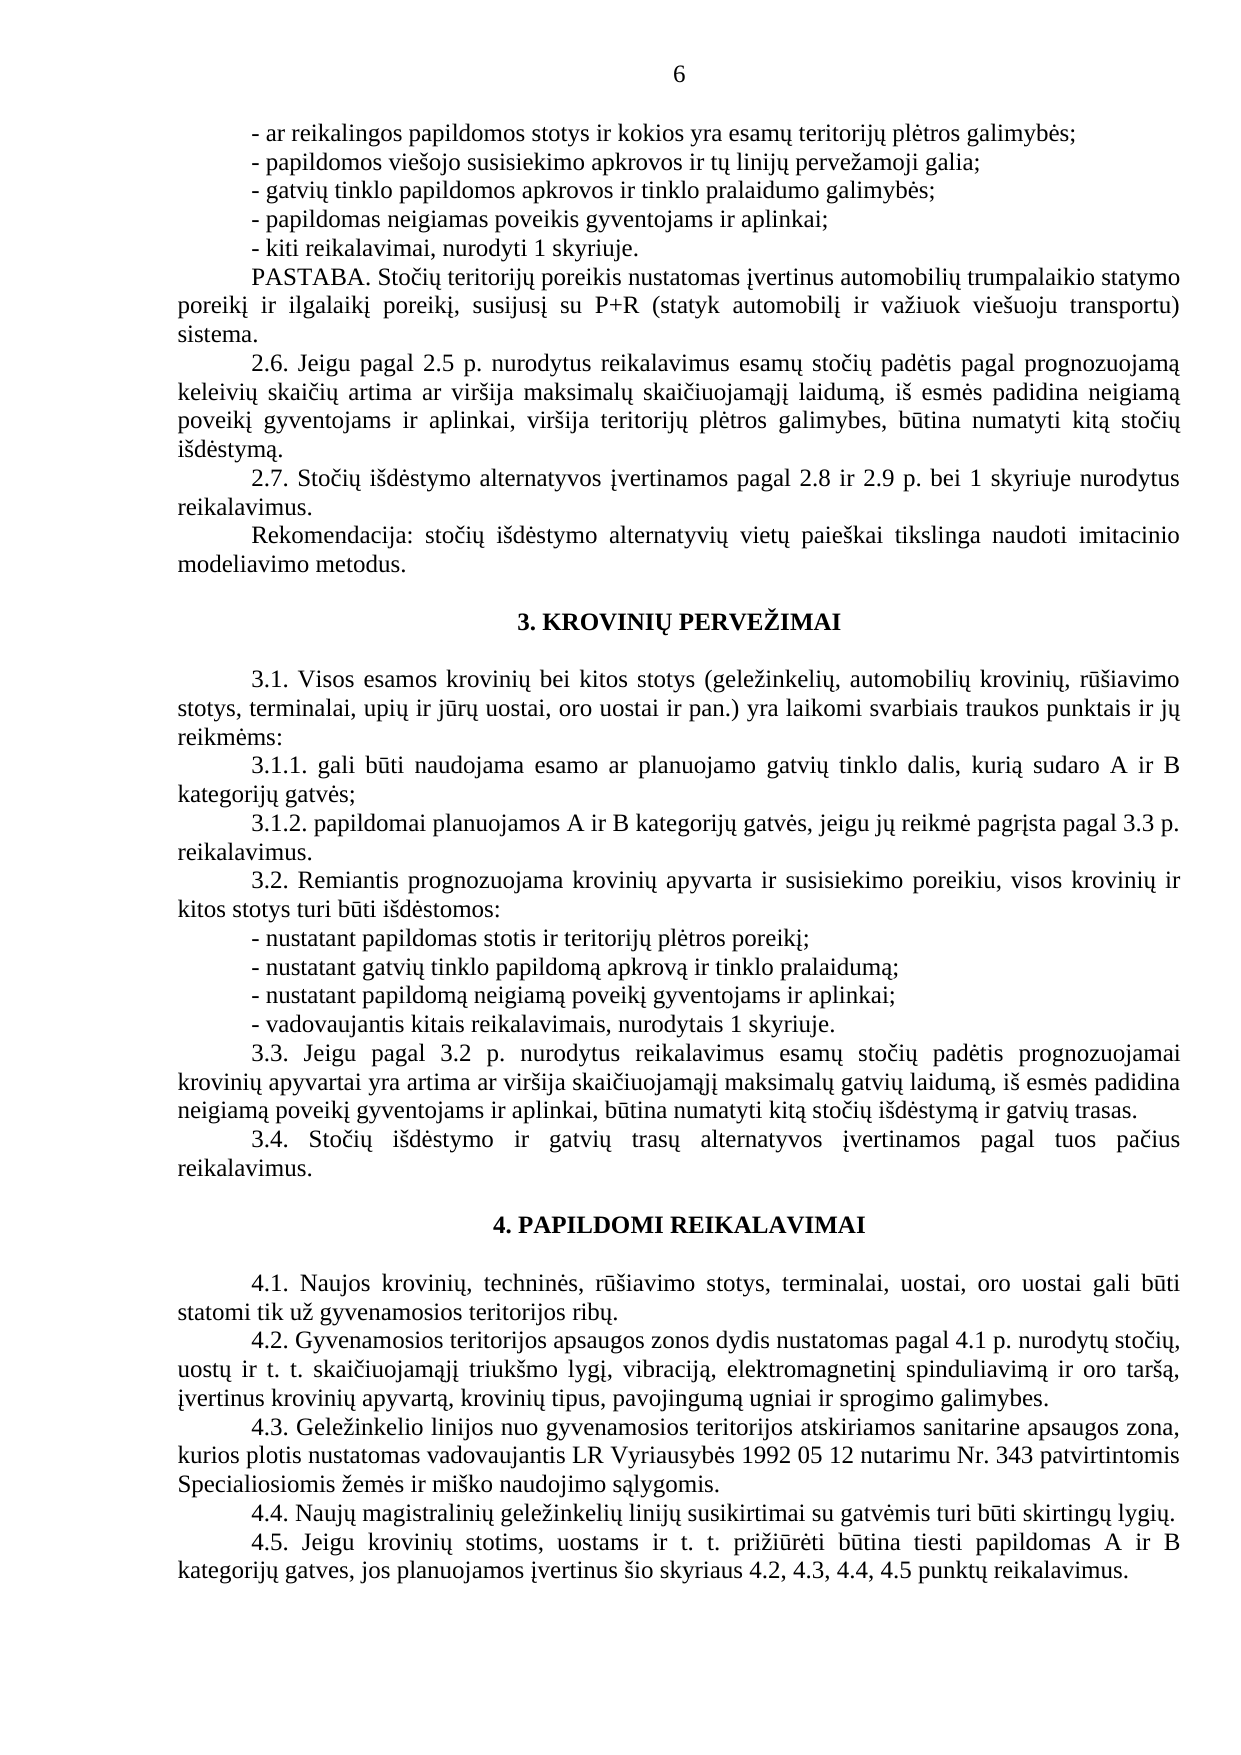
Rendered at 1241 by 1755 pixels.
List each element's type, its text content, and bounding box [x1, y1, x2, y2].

text PASTABA. Stočių teritorijų poreikis nustatomas įvertinus automobilių trumpalaikio statymo poreikį ir ilgalaikį poreikį, susijusį su P+R (statyk automobilį ir važiuok viešuoju transportu) sistema. [177, 262, 1181, 348]
text - papildomos viešojo susisiekimo apkrovos ir tų linijų pervežamoji galia; [177, 147, 1181, 176]
text - nustatant gatvių tinklo papildomą apkrovą ir tinklo pralaidumą; [177, 952, 1181, 981]
text - nustatant papildomą neigiamą poveikį gyventojams ir aplinkai; [177, 981, 1181, 1009]
text 3.1.1. gali būti naudojama esamo ar planuojamo gatvių tinklo dalis, kurią sudaro A ir B kategorijų gatvės; [177, 751, 1181, 808]
text - papildomas neigiamas poveikis gyventojams ir aplinkai; [177, 204, 1181, 233]
text 3.1.2. papildomai planuojamos A ir B kategorijų gatvės, jeigu jų reikmė pagrįsta pagal 3.3 p. reikalavimus. [177, 808, 1181, 866]
text - ar reikalingos papildomos stotys ir kokios yra esamų teritorijų plėtros galimybės; [177, 118, 1181, 147]
text 2.7. Stočių išdėstymo alternatyvos įvertinamos pagal 2.8 ir 2.9 p. bei 1 skyriuje nurodytus reikalavimus. [177, 463, 1181, 521]
text 4.4. Naujų magistralinių geležinkelių linijų susikirtimai su gatvėmis turi būti skirtingų lygių. [177, 1498, 1181, 1527]
text 4.3. Geležinkelio linijos nuo gyvenamosios teritorijos atskiriamos sanitarine apsaugos zona, kurios plotis nustatomas vadovaujantis LR Vyriausybės 1992 05 12 nutarimu Nr. 343 patvirtintomis Specialiosiomis žemės ir miško naudojimo sąlygomis. [177, 1412, 1181, 1498]
text 3. KROVINIŲ PERVEŽIMAI [177, 607, 1181, 636]
text 4.1. Naujos krovinių, techninės, rūšiavimo stotys, terminalai, uostai, oro uostai gali būti statomi tik už gyvenamosios teritorijos ribų. [177, 1268, 1181, 1326]
text 3.4. Stočių išdėstymo ir gatvių trasų alternatyvos įvertinamos pagal tuos pačius reikalavimus. [177, 1124, 1181, 1182]
text 4.5. Jeigu krovinių stotims, uostams ir t. t. prižiūrėti būtina tiesti papildomas A ir B kategorijų gatves, jos planuojamos įvertinus šio skyriaus 4.2, 4.3, 4.4, 4.5 punktų reikalavimus. [177, 1527, 1181, 1584]
text 3.2. Remiantis prognozuojama krovinių apyvarta ir susisiekimo poreikiu, visos krovinių ir kitos stotys turi būti išdėstomos: [177, 866, 1181, 923]
text 3.3. Jeigu pagal 3.2 p. nurodytus reikalavimus esamų stočių padėtis prognozuojamai krovinių apyvartai yra artima ar viršija skaičiuojamąjį maksimalų gatvių laidumą, iš esmės padidina neigiamą poveikį gyventojams ir aplinkai, būtina numatyti kitą stočių išdėstymą ir gatvių trasas. [177, 1038, 1181, 1124]
text 4.2. Gyvenamosios teritorijos apsaugos zonos dydis nustatomas pagal 4.1 p. nurodytų stočių, uostų ir t. t. skaičiuojamąjį triukšmo lygį, vibraciją, elektromagnetinį spinduliavimą ir oro taršą, įvertinus krovinių apyvartą, krovinių tipus, pavojingumą ugniai ir sprogimo galimybes. [177, 1326, 1181, 1412]
text - vadovaujantis kitais reikalavimais, nurodytais 1 skyriuje. [177, 1009, 1181, 1038]
text 3.1. Visos esamos krovinių bei kitos stotys (geležinkelių, automobilių krovinių, rūšiavimo stotys, terminalai, upių ir jūrų uostai, oro uostai ir pan.) yra laikomi svarbiais traukos punktais ir jų reikmėms: [177, 664, 1181, 751]
text 2.6. Jeigu pagal 2.5 p. nurodytus reikalavimus esamų stočių padėtis pagal prognozuojamą keleivių skaičių artima ar viršija maksimalų skaičiuojamąjį laidumą, iš esmės padidina neigiamą poveikį gyventojams ir aplinkai, viršija teritorijų plėtros galimybes, būtina numatyti kitą stočių išdėstymą. [177, 348, 1181, 463]
text - nustatant papildomas stotis ir teritorijų plėtros poreikį; [177, 923, 1181, 952]
text - kiti reikalavimai, nurodyti 1 skyriuje. [177, 233, 1181, 262]
text - gatvių tinklo papildomos apkrovos ir tinklo pralaidumo galimybės; [177, 176, 1181, 204]
text 4. PAPILDOMI REIKALAVIMAI [177, 1211, 1181, 1239]
text Rekomendacija: stočių išdėstymo alternatyvių vietų paieškai tikslinga naudoti imitacinio modeliavimo metodus. [177, 521, 1181, 578]
